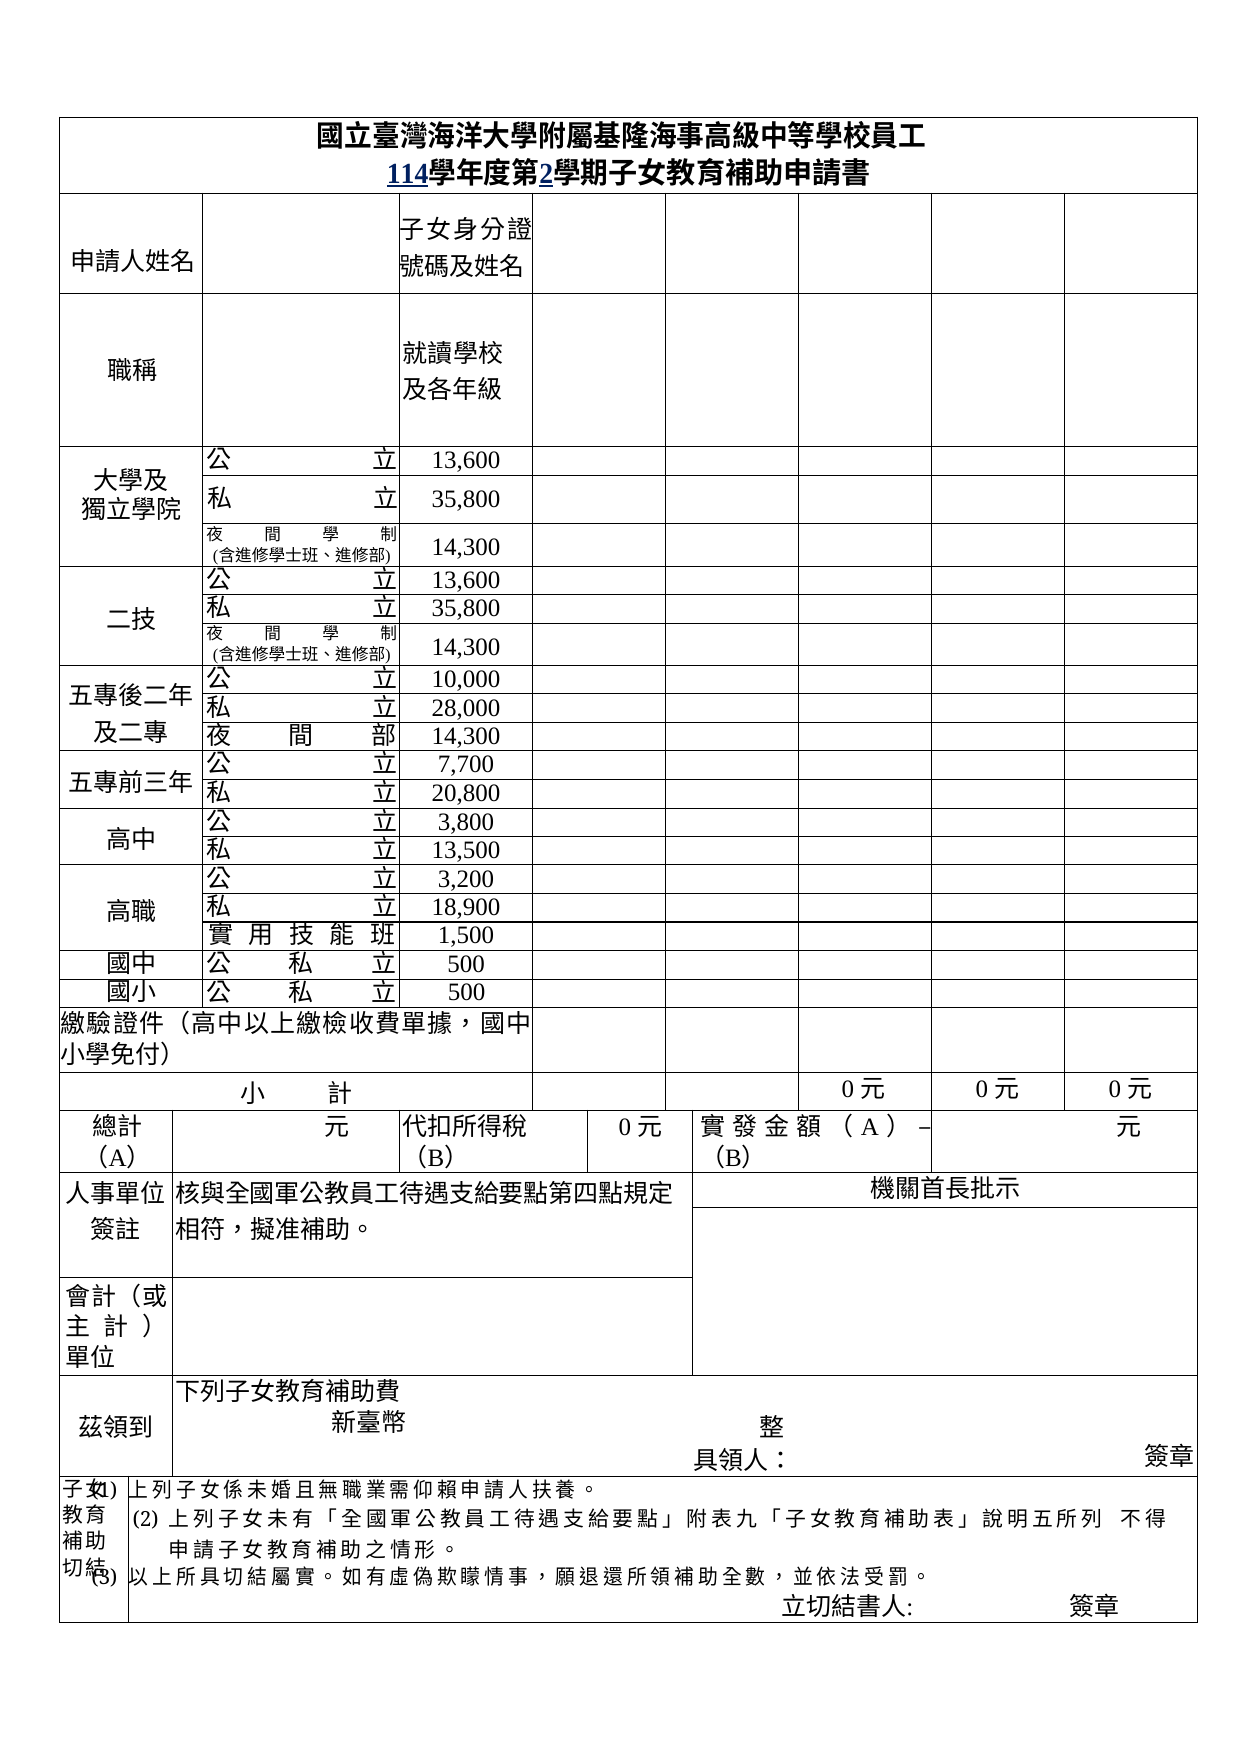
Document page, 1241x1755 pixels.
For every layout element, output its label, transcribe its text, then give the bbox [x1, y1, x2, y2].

table_cell [666, 780, 798, 807]
table_cell [1065, 951, 1197, 978]
table_cell [666, 666, 798, 693]
table_cell [932, 894, 1064, 921]
table_cell 0 元 [588, 1111, 692, 1172]
table_cell [666, 865, 798, 893]
table_cell [666, 624, 798, 665]
table_cell [1065, 666, 1197, 693]
table_cell [1065, 780, 1197, 807]
table_cell [932, 809, 1064, 836]
table_cell 28,000 [400, 694, 532, 722]
table_cell 500 [400, 951, 532, 978]
table_cell [799, 1008, 931, 1072]
table_cell [666, 1073, 798, 1109]
table_cell [932, 723, 1064, 750]
table_header 國立臺灣海洋大學附屬基隆海事高級中等學校員工 114學年度第2學期子女教育補助申請書 [60, 118, 1197, 193]
table_cell [799, 476, 931, 523]
table_cell 實 用 技 能 班 [203, 923, 399, 950]
table_cell 二技 [60, 594, 202, 643]
table_cell 公 私 立 [203, 951, 399, 978]
table_cell 職稱 [60, 294, 202, 446]
table_cell [1065, 837, 1197, 864]
table_cell [799, 666, 931, 693]
table_cell [932, 294, 1064, 446]
table_cell [932, 524, 1064, 566]
table_cell 35,800 [400, 595, 532, 622]
table_cell 14,300 [400, 723, 532, 750]
table_cell 夜 間 學 制 [203, 524, 399, 545]
table_cell [799, 447, 931, 475]
table_cell [1065, 567, 1197, 594]
table_cell [799, 809, 931, 836]
table_cell 公 立 [203, 809, 399, 836]
table_cell [666, 476, 798, 523]
table_cell 私 立 [203, 694, 399, 722]
table_cell [533, 780, 665, 807]
table_cell [932, 595, 1064, 622]
table_cell 13,500 [400, 837, 532, 864]
table_cell [533, 447, 665, 475]
table_cell [931, 1376, 1064, 1476]
table_cell 五專前三年 [60, 751, 202, 807]
table_cell (含進修學士班、進修部) [203, 545, 399, 566]
table_cell [533, 666, 665, 693]
table_cell [1065, 694, 1197, 722]
table_cell [533, 194, 665, 292]
table_cell 申請人姓名 [60, 194, 202, 292]
table_cell [932, 837, 1064, 864]
table_cell 夜 間 學 制 [203, 624, 399, 643]
table_cell [666, 894, 798, 921]
table_cell [60, 644, 202, 665]
table_cell [533, 524, 665, 566]
table_cell 機關首長批示 [693, 1173, 1197, 1207]
table_cell [533, 476, 665, 523]
table_cell [799, 524, 931, 566]
table_cell 五專後二年及二專 [60, 666, 202, 750]
table_cell [799, 865, 931, 893]
table_cell [665, 1376, 693, 1476]
table_cell [799, 624, 931, 665]
table_cell [203, 194, 399, 292]
table_cell [666, 980, 798, 1007]
table_cell [533, 894, 665, 921]
table_cell [533, 751, 665, 779]
table_cell 私 立 [203, 780, 399, 807]
table_cell 人事單位簽註 [60, 1173, 172, 1277]
table_cell 公 立 [203, 865, 399, 893]
table_cell 高職 [60, 865, 202, 950]
table_cell [1065, 194, 1197, 292]
table_cell [666, 294, 798, 446]
table_cell [666, 595, 798, 622]
table_cell 整 具領人： [693, 1376, 931, 1476]
table_cell [799, 194, 931, 292]
table_cell [1065, 980, 1197, 1007]
table_cell [693, 1208, 1197, 1375]
table_cell [666, 809, 798, 836]
table_cell [533, 951, 665, 978]
table_cell [533, 1008, 665, 1072]
table_cell [799, 837, 931, 864]
table_cell 私 立 [203, 837, 399, 864]
table_cell [932, 194, 1064, 292]
table_cell 獨立學院 [60, 496, 202, 545]
table_cell [932, 980, 1064, 1007]
table_cell 0 元 [1065, 1073, 1197, 1109]
table_cell 國小 [60, 980, 202, 1007]
table_cell [799, 894, 931, 921]
table_cell [1065, 894, 1197, 921]
table_cell [799, 694, 931, 722]
table_cell [799, 780, 931, 807]
table_cell 13,600 [400, 567, 532, 594]
table_cell 繳驗證件（高中以上繳檢收費單據，國中小學免付） [60, 1008, 532, 1072]
table_cell [666, 524, 798, 566]
table_cell [587, 1376, 665, 1476]
table_cell 小 計 [60, 1073, 532, 1109]
table_cell [1065, 447, 1197, 475]
table_cell 下列子女教育補助費 新臺幣 [173, 1376, 587, 1476]
table_cell [533, 837, 665, 864]
table_cell [173, 1278, 692, 1375]
table_cell 公 立 [203, 447, 399, 475]
table_cell [799, 951, 931, 978]
table_cell [932, 694, 1064, 722]
table_cell 35,800 [400, 476, 532, 523]
table_cell 簽章 [1064, 1376, 1197, 1476]
table_cell [799, 723, 931, 750]
table_cell [932, 865, 1064, 893]
table_cell [1065, 809, 1197, 836]
table_cell [666, 723, 798, 750]
table_cell 子女 [60, 1477, 128, 1502]
table_cell 補助 [60, 1528, 128, 1554]
table_cell 14,300 [400, 624, 532, 665]
table_cell 10,000 [400, 666, 532, 693]
table_cell [932, 1008, 1064, 1072]
table_cell [1065, 923, 1197, 950]
table_cell [799, 751, 931, 779]
table_cell [666, 951, 798, 978]
table_cell [533, 294, 665, 446]
table_cell [799, 595, 931, 622]
table_cell 1,500 [400, 923, 532, 950]
table_cell 私 立 [203, 476, 399, 523]
table_cell [666, 751, 798, 779]
table_cell [1065, 723, 1197, 750]
table_cell [203, 294, 399, 446]
table_cell [932, 624, 1064, 665]
table_cell 切結 [60, 1554, 128, 1622]
table_cell [932, 447, 1064, 475]
table_cell [666, 1008, 798, 1072]
table_cell 高中 [60, 809, 202, 864]
table_cell [932, 567, 1064, 594]
table_cell [1065, 476, 1197, 523]
table_cell 教育 [60, 1502, 128, 1528]
table_cell 500 [400, 980, 532, 1007]
table_cell [533, 595, 665, 622]
table_cell 18,900 [400, 894, 532, 921]
table_cell [932, 780, 1064, 807]
table_cell 上列子女係未婚且無職業需仰賴申請人扶養。 上列子女未有「全國軍公教員工待遇支給要點」附表九「子女教育補助表」說明五所列 不得申請子女教育補助之情形。 以上所具切結屬實。如有虛偽欺矇情事，願退還所領補助全數，並依法受罰。 立切結書人: 簽章 [129, 1477, 1197, 1622]
table_cell 14,300 [400, 524, 532, 566]
table_cell 13,600 [400, 447, 532, 475]
table_cell [932, 476, 1064, 523]
table_cell 大學及 [60, 447, 202, 496]
table_cell 公 立 [203, 666, 399, 693]
table_cell 會計（或主計） 單位 [60, 1278, 172, 1375]
table_cell 國中 [60, 951, 202, 978]
table_cell [932, 666, 1064, 693]
table_cell 總計（A） [60, 1111, 172, 1172]
table_cell [1065, 751, 1197, 779]
table_cell [799, 923, 931, 950]
table_cell [666, 567, 798, 594]
table_cell [60, 567, 202, 594]
table_cell [533, 1073, 665, 1109]
table_cell (含進修學士班、進修部) [203, 644, 399, 665]
table_cell 3,200 [400, 865, 532, 893]
table_cell [1065, 1008, 1197, 1072]
table_cell 0 元 [799, 1073, 931, 1109]
table_cell [533, 723, 665, 750]
table_cell [533, 694, 665, 722]
table_cell 0 元 [932, 1073, 1064, 1109]
table_cell [666, 694, 798, 722]
table_cell [1065, 624, 1197, 665]
table_cell 公 立 [203, 567, 399, 594]
table_cell [666, 923, 798, 950]
table_cell [666, 837, 798, 864]
table_cell [666, 447, 798, 475]
table_cell 元 [932, 1111, 1197, 1172]
table_cell [533, 923, 665, 950]
table_cell [1065, 595, 1197, 622]
table_cell [533, 567, 665, 594]
table_cell 20,800 [400, 780, 532, 807]
table_cell 元 [173, 1111, 399, 1172]
table_cell 代扣所得稅（B） [400, 1111, 587, 1172]
table_cell [932, 751, 1064, 779]
table_cell [533, 809, 665, 836]
table_cell 私 立 [203, 894, 399, 921]
table_cell [533, 624, 665, 665]
table_cell 夜 間 部 [203, 723, 399, 750]
table_cell 公 立 [203, 751, 399, 779]
table_cell [60, 545, 202, 566]
table_cell [799, 294, 931, 446]
table_cell [1065, 865, 1197, 893]
table_cell 3,800 [400, 809, 532, 836]
table_cell 私 立 [203, 595, 399, 622]
table_cell 7,700 [400, 751, 532, 779]
table_cell 實發金額（A）–（B） [693, 1111, 931, 1172]
table_cell [666, 194, 798, 292]
table_cell [533, 980, 665, 1007]
table_cell [799, 567, 931, 594]
table_cell [1065, 294, 1197, 446]
table_cell [799, 980, 931, 1007]
table_cell [932, 951, 1064, 978]
table_cell 子女身分證號碼及姓名 [400, 194, 532, 292]
table_cell 核與全國軍公教員工待遇支給要點第四點規定相符，擬准補助。 [173, 1173, 692, 1277]
table_cell [533, 865, 665, 893]
table_cell 茲領到 [60, 1376, 172, 1476]
table_cell 就讀學校及各年級 [400, 294, 532, 446]
table_cell [1065, 524, 1197, 566]
table_cell [932, 923, 1064, 950]
table_cell 公 私 立 [203, 980, 399, 1007]
